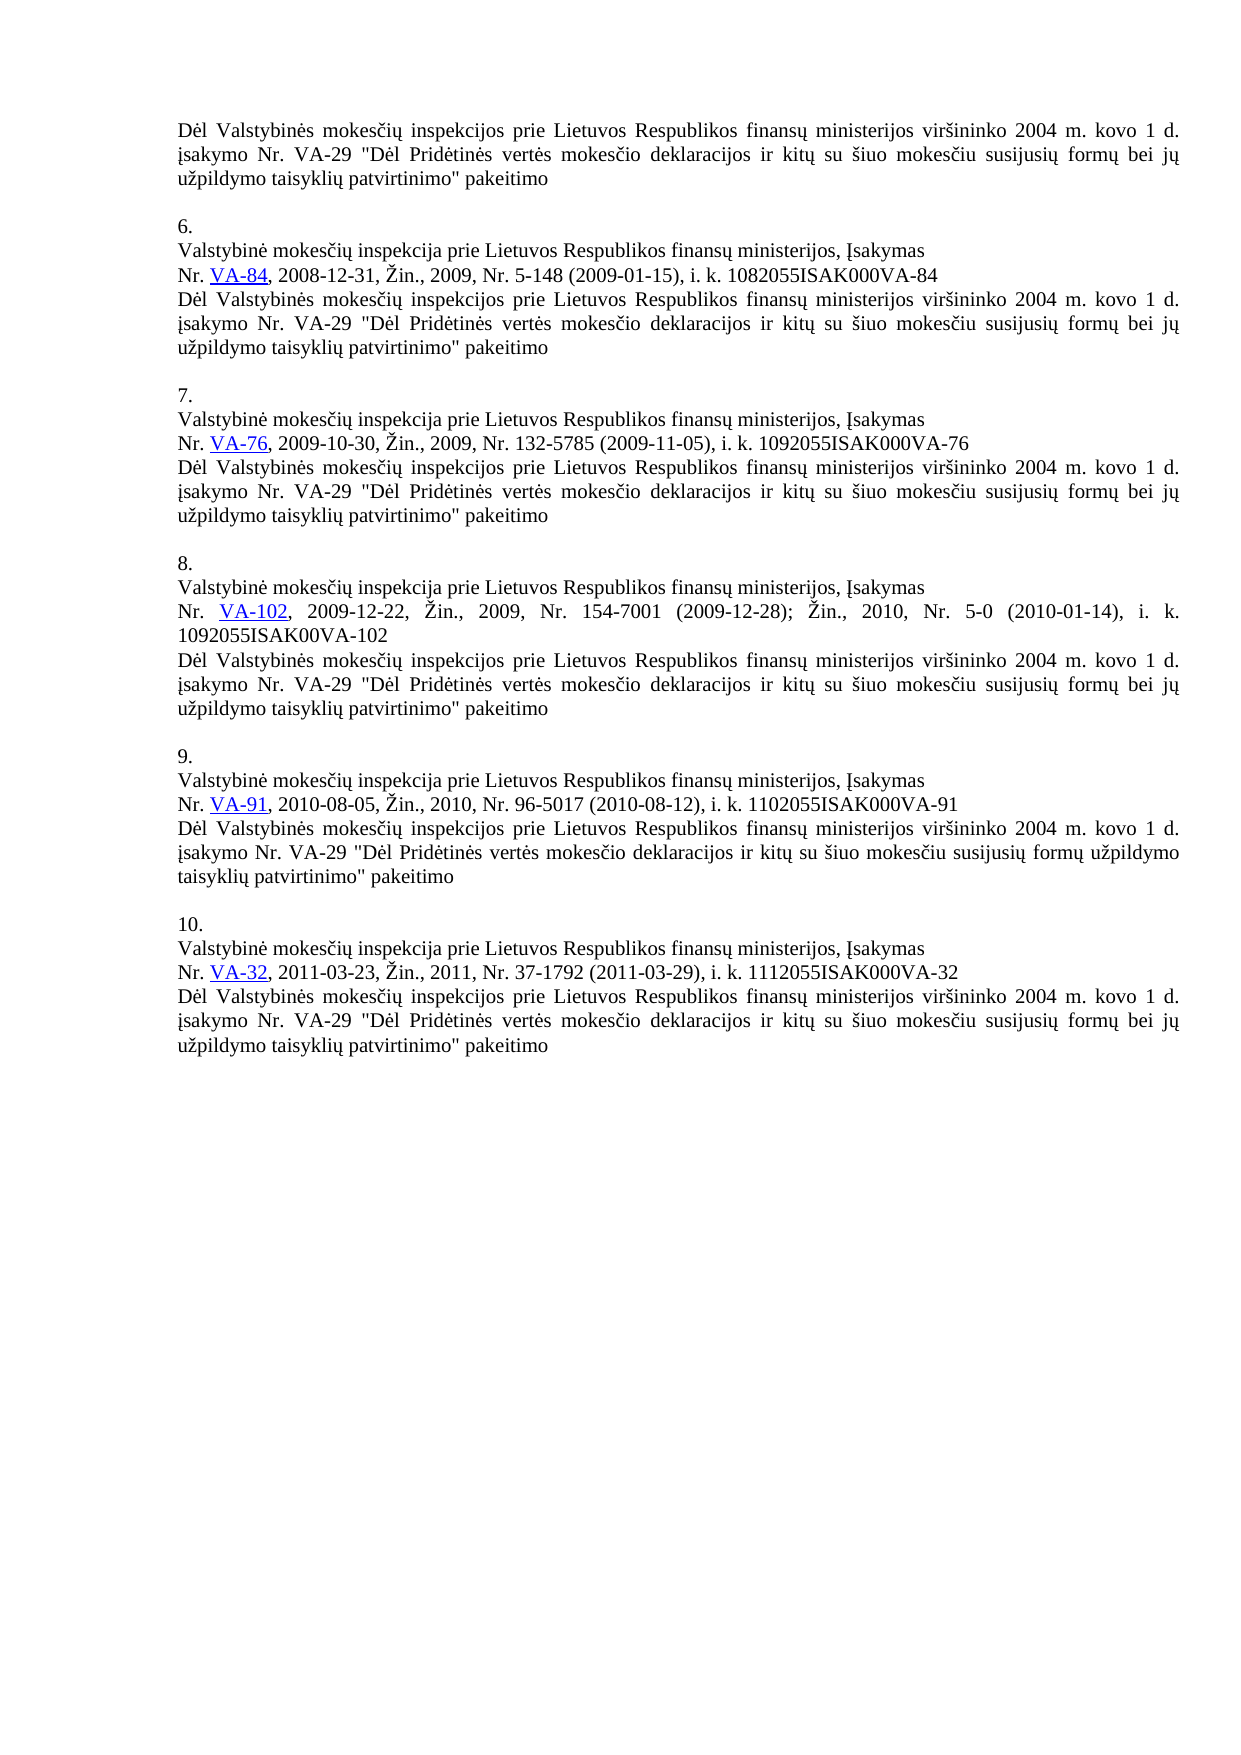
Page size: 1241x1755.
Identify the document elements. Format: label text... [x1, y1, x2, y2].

text Valstybinė mokesčių inspekcija prie Lietuvos Respublikos finansų ministerijos, Įsakymas [177, 936, 1181, 960]
text 10. [177, 912, 1181, 936]
text Valstybinė mokesčių inspekcija prie Lietuvos Respublikos finansų ministerijos, Įsakymas [177, 407, 1181, 431]
text Dėl Valstybinės mokesčių inspekcijos prie Lietuvos Respublikos finansų ministerijos viršininko 2004 m. kovo 1 d. įsakymo Nr. VA-29 "Dėl Pridėtinės vertės mokesčio deklaracijos ir kitų su šiuo mokesčiu susijusių formų bei jų užpildymo taisyklių patvirtinimo" pakeitimo [177, 647, 1181, 720]
text Valstybinė mokesčių inspekcija prie Lietuvos Respublikos finansų ministerijos, Įsakymas [177, 575, 1181, 599]
text Nr. VA-91, 2010-08-05, Žin., 2010, Nr. 96-5017 (2010-08-12), i. k. 1102055ISAK000VA-91 [177, 792, 1181, 816]
text Nr. VA-76, 2009-10-30, Žin., 2009, Nr. 132-5785 (2009-11-05), i. k. 1092055ISAK000VA-76 [177, 431, 1181, 455]
text Dėl Valstybinės mokesčių inspekcijos prie Lietuvos Respublikos finansų ministerijos viršininko 2004 m. kovo 1 d. įsakymo Nr. VA-29 "Dėl Pridėtinės vertės mokesčio deklaracijos ir kitų su šiuo mokesčiu susijusių formų bei jų užpildymo taisyklių patvirtinimo" pakeitimo [177, 118, 1181, 190]
text Dėl Valstybinės mokesčių inspekcijos prie Lietuvos Respublikos finansų ministerijos viršininko 2004 m. kovo 1 d. įsakymo Nr. VA-29 "Dėl Pridėtinės vertės mokesčio deklaracijos ir kitų su šiuo mokesčiu susijusių formų bei jų užpildymo taisyklių patvirtinimo" pakeitimo [177, 984, 1181, 1057]
text Nr. VA-84, 2008-12-31, Žin., 2009, Nr. 5-148 (2009-01-15), i. k. 1082055ISAK000VA-84 [177, 262, 1181, 287]
text Valstybinė mokesčių inspekcija prie Lietuvos Respublikos finansų ministerijos, Įsakymas [177, 238, 1181, 262]
text Nr. VA-102, 2009-12-22, Žin., 2009, Nr. 154-7001 (2009-12-28); Žin., 2010, Nr. 5-0 (2010-01-14), i. k. 1092055ISAK00VA-102 [177, 599, 1181, 647]
text 7. [177, 383, 1181, 407]
text 9. [177, 744, 1181, 768]
text Dėl Valstybinės mokesčių inspekcijos prie Lietuvos Respublikos finansų ministerijos viršininko 2004 m. kovo 1 d. įsakymo Nr. VA-29 "Dėl Pridėtinės vertės mokesčio deklaracijos ir kitų su šiuo mokesčiu susijusių formų bei jų užpildymo taisyklių patvirtinimo" pakeitimo [177, 455, 1181, 527]
text Nr. VA-32, 2011-03-23, Žin., 2011, Nr. 37-1792 (2011-03-29), i. k. 1112055ISAK000VA-32 [177, 960, 1181, 984]
text 8. [177, 551, 1181, 575]
text Dėl Valstybinės mokesčių inspekcijos prie Lietuvos Respublikos finansų ministerijos viršininko 2004 m. kovo 1 d. įsakymo Nr. VA-29 "Dėl Pridėtinės vertės mokesčio deklaracijos ir kitų su šiuo mokesčiu susijusių formų bei jų užpildymo taisyklių patvirtinimo" pakeitimo [177, 287, 1181, 359]
text Valstybinė mokesčių inspekcija prie Lietuvos Respublikos finansų ministerijos, Įsakymas [177, 768, 1181, 792]
text 6. [177, 214, 1181, 238]
text Dėl Valstybinės mokesčių inspekcijos prie Lietuvos Respublikos finansų ministerijos viršininko 2004 m. kovo 1 d. įsakymo Nr. VA-29 "Dėl Pridėtinės vertės mokesčio deklaracijos ir kitų su šiuo mokesčiu susijusių formų užpildymo taisyklių patvirtinimo" pakeitimo [177, 816, 1181, 888]
